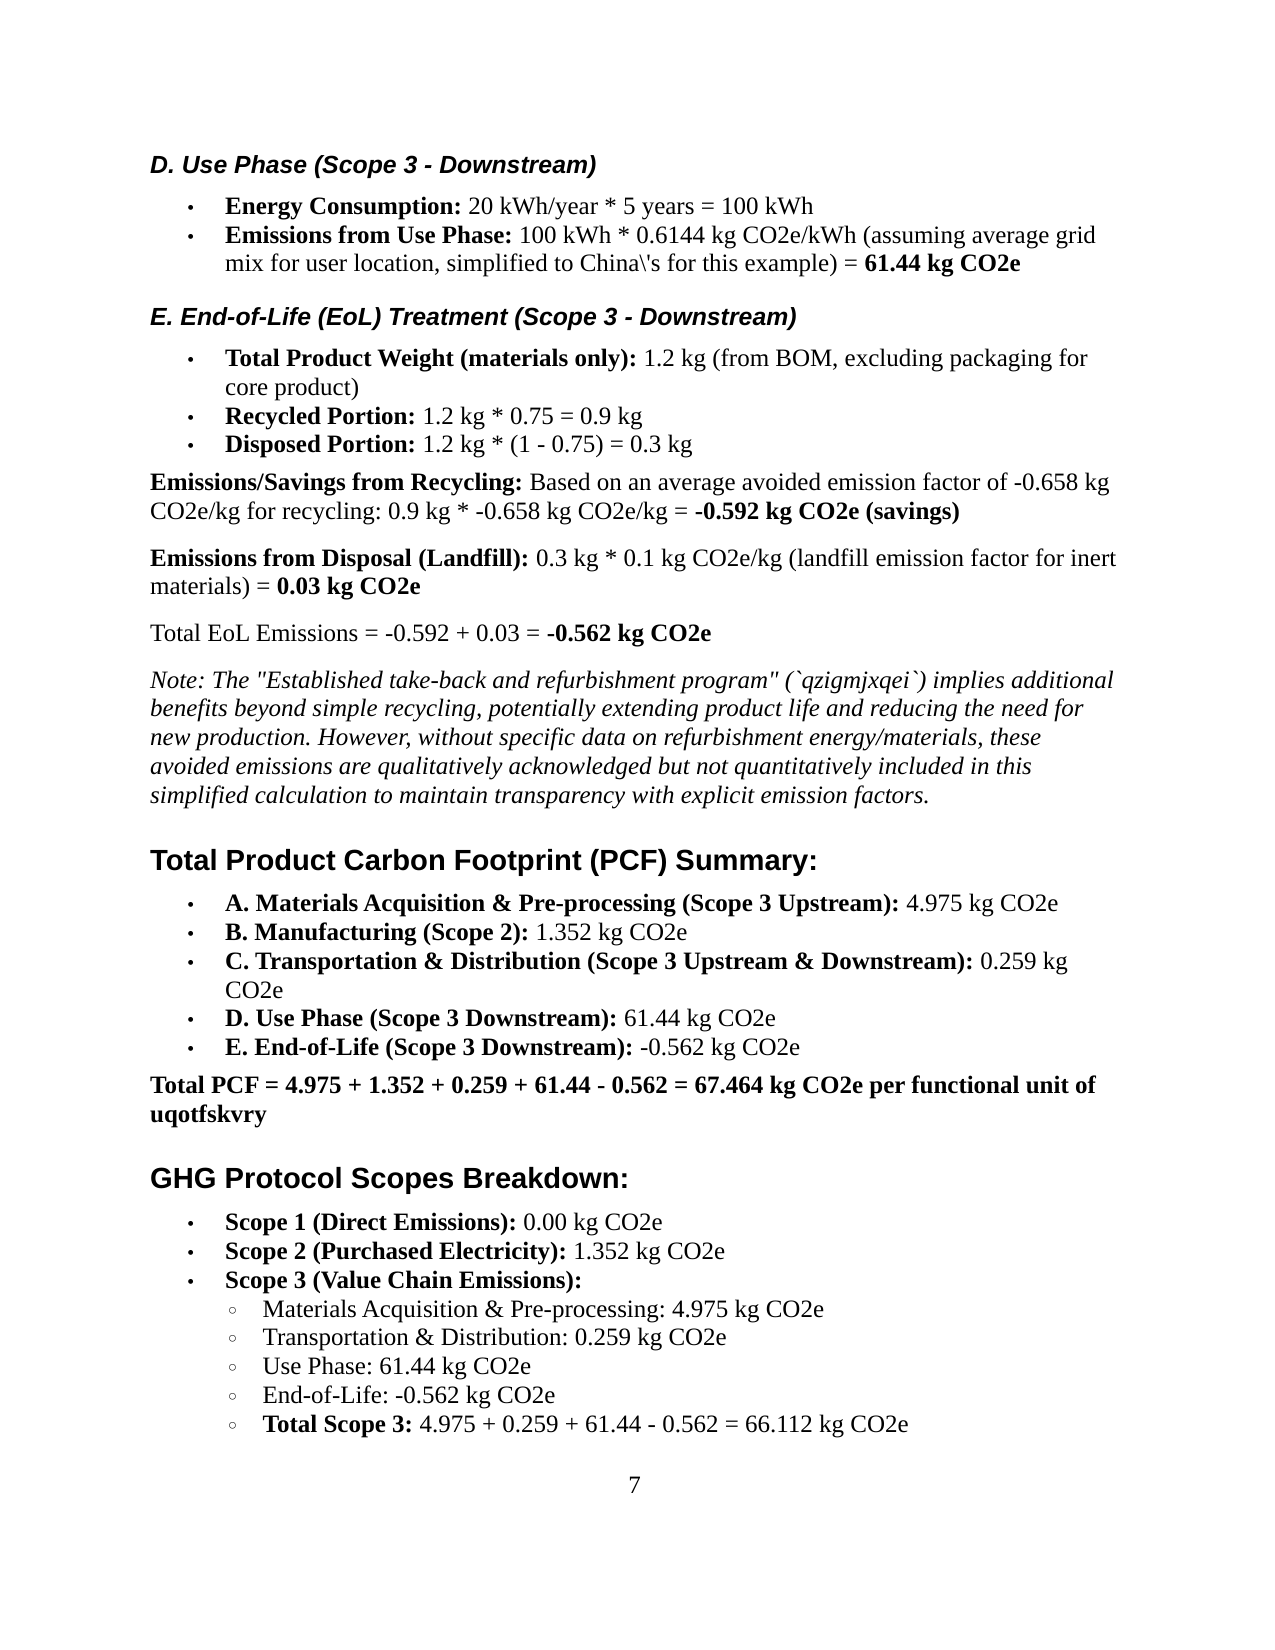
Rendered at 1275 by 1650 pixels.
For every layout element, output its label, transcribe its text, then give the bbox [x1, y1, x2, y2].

list A. Materials Acquisition & Pre-processing (Scope 3 Upstream): 4.975 kg CO2e [187, 888, 1125, 917]
list Total Scope 3: 4.975 + 0.259 + 61.44 - 0.562 = 66.112 kg CO2e [225, 1409, 1125, 1437]
list Energy Consumption: 20 kWh/year * 5 years = 100 kWh [187, 191, 1125, 220]
list Scope 2 (Purchased Electricity): 1.352 kg CO2e [187, 1236, 1125, 1265]
list Total Product Weight (materials only): 1.2 kg (from BOM, excluding packaging for core product) [187, 343, 1125, 401]
list D. Use Phase (Scope 3 Downstream): 61.44 kg CO2e [187, 1003, 1125, 1032]
list E. End-of-Life (Scope 3 Downstream): -0.562 kg CO2e [187, 1032, 1125, 1061]
list End-of-Life: -0.562 kg CO2e [225, 1380, 1125, 1409]
list Emissions from Use Phase: 100 kWh * 0.6144 kg CO2e/kWh (assuming average grid mix for user location, simplified to China\'s for this example) = 61.44 kg CO2e [187, 220, 1125, 277]
text Emissions from Disposal (Landfill): 0.3 kg * 0.1 kg CO2e/kg (landfill emission factor for inert materials) = 0.03 kg CO2e [150, 543, 1125, 600]
subtitle D. Use Phase (Scope 3 - Downstream) [150, 150, 1125, 178]
subtitle E. End-of-Life (EoL) Treatment (Scope 3 - Downstream) [150, 302, 1125, 331]
list Recycled Portion: 1.2 kg * 0.75 = 0.9 kg [187, 401, 1125, 429]
text Total EoL Emissions = -0.592 + 0.03 = -0.562 kg CO2e [150, 618, 1125, 647]
subtitle GHG Protocol Scopes Breakdown: [150, 1161, 1125, 1195]
list C. Transportation & Distribution (Scope 3 Upstream & Downstream): 0.259 kg CO2e [187, 946, 1125, 1003]
list Disposed Portion: 1.2 kg * (1 - 0.75) = 0.3 kg [187, 429, 1125, 458]
list Materials Acquisition & Pre-processing: 4.975 kg CO2e [225, 1294, 1125, 1322]
text Note: The "Established take-back and refurbishment program" (`qzigmjxqei`) implies additional benefits beyond simple recycling, potentially extending product life and reducing the need for new production. However, without specific data on refurbishment energy/materials, these avoided emissions are qualitatively acknowledged but not quantitatively included in this simplified calculation to maintain transparency with explicit emission factors. [150, 665, 1125, 808]
subtitle Total Product Carbon Footprint (PCF) Summary: [150, 842, 1125, 876]
list Transportation & Distribution: 0.259 kg CO2e [225, 1322, 1125, 1351]
text Emissions/Savings from Recycling: Based on an average avoided emission factor of -0.658 kg CO2e/kg for recycling: 0.9 kg * -0.658 kg CO2e/kg = -0.592 kg CO2e (savings) [150, 467, 1125, 525]
list B. Manufacturing (Scope 2): 1.352 kg CO2e [187, 917, 1125, 946]
list Use Phase: 61.44 kg CO2e [225, 1351, 1125, 1380]
text Total PCF = 4.975 + 1.352 + 0.259 + 61.44 - 0.562 = 67.464 kg CO2e per functional unit of uqotfskvry [150, 1070, 1125, 1127]
list Scope 1 (Direct Emissions): 0.00 kg CO2e [187, 1207, 1125, 1236]
list Scope 3 (Value Chain Emissions): [187, 1265, 1125, 1294]
